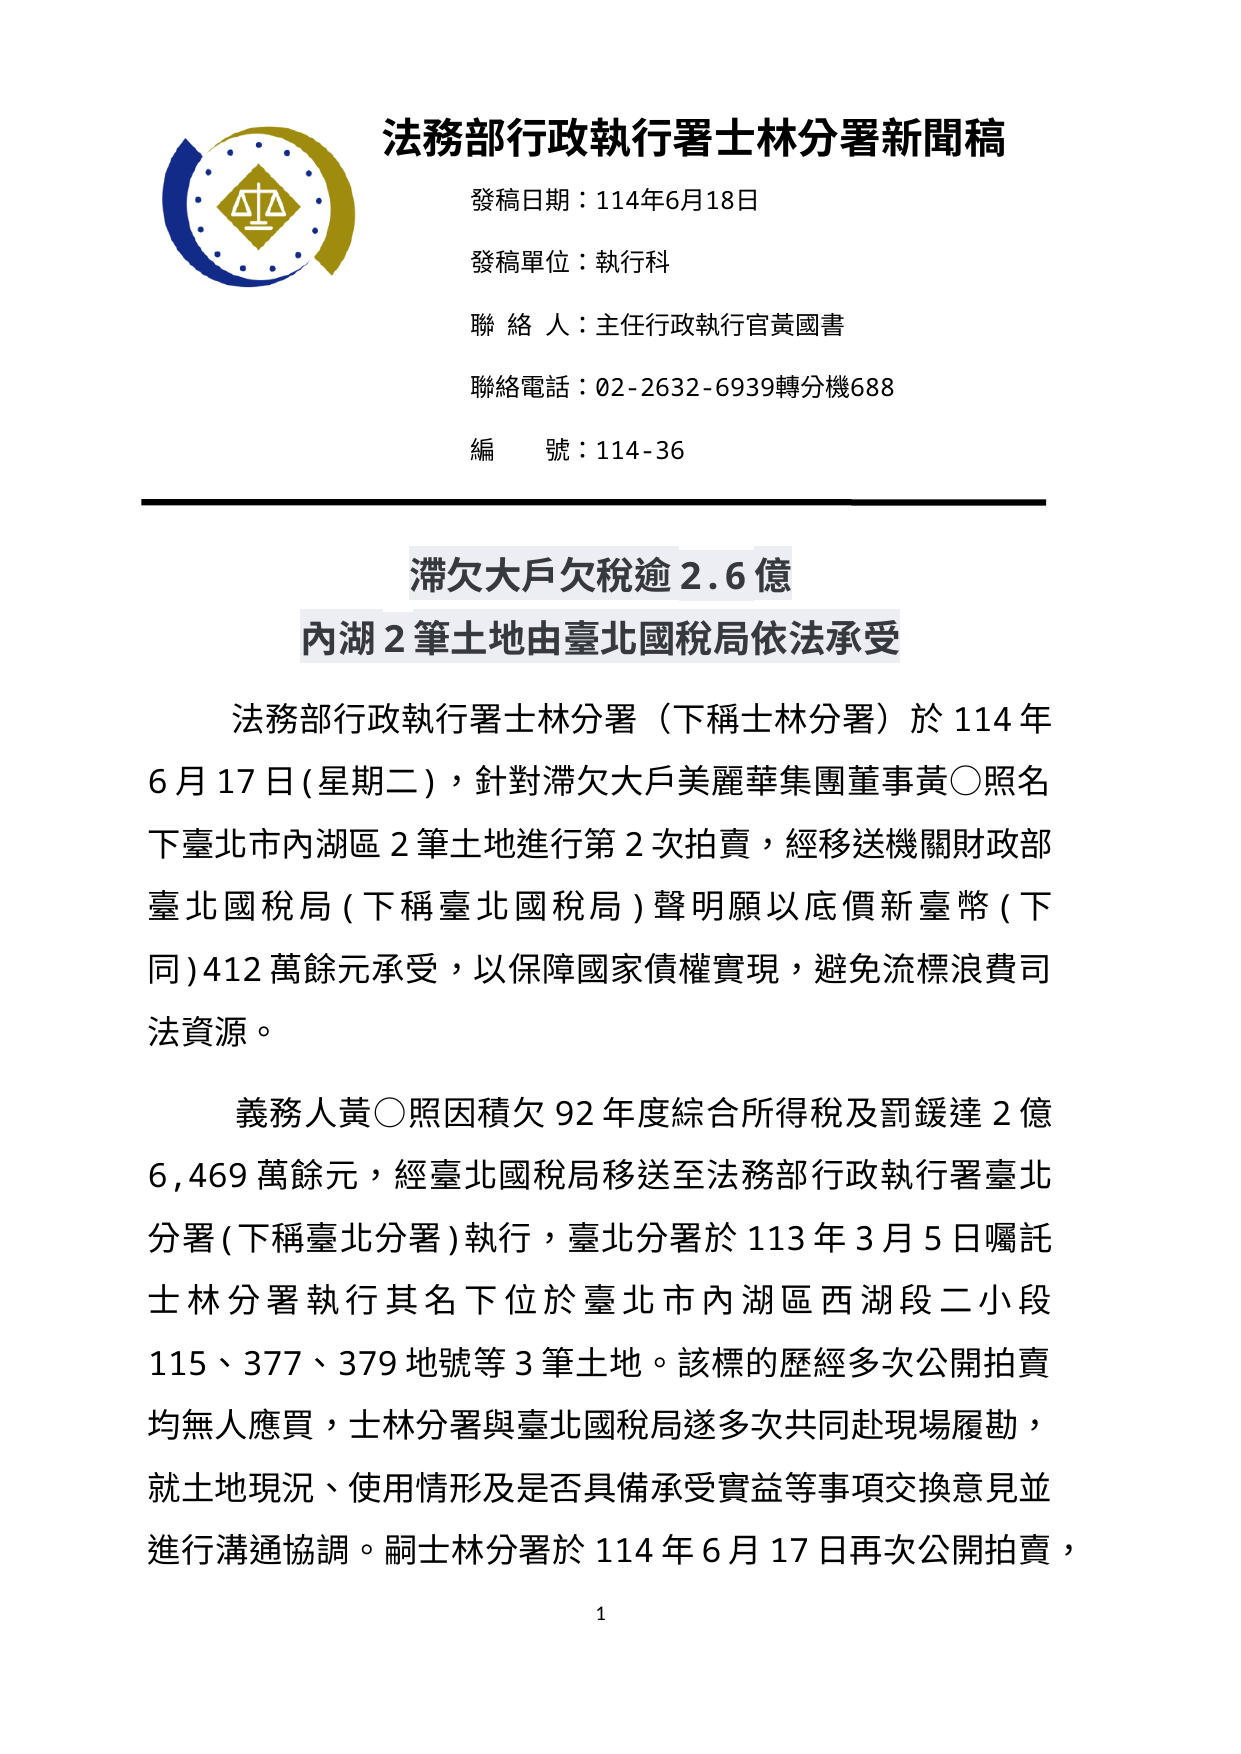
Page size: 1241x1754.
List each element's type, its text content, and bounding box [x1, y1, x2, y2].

text 義務人黃○照因積欠92年度綜合所得稅及罰鍰達2億6,469萬餘元，經臺北國稅局移送至法務部行政執行署臺北分署(下稱臺北分署)執行，臺北分署於113年3月5日囑託士林分署執行其名下位於臺北市內湖區西湖段二小段115、377、379地號等3筆土地。該標的歷經多次公開拍賣均無人應買，士林分署與臺北國稅局遂多次共同赴現場履勘，就土地現況、使用情形及是否具備承受實益等事項交換意見並進行溝通協調。嗣士林分署於114年6月17日再次公開拍賣，仍無人應買，其中115及379地號等2筆土地由臺北國稅局以底價412萬餘元依法承受，順利收歸國有，不僅保障公法債權的實現，更展現行政執行機關與稅捐機關通力合作、積極追償的決心。 [148, 1069, 1053, 1569]
text 法務部行政執行署士林分署（下稱士林分署）於114年6月17日(星期二)，針對滯欠大戶美麗華集團董事黃○照名下臺北市內湖區2筆土地進行第2次拍賣，經移送機關財政部臺北國稅局(下稱臺北國稅局)聲明願以底價新臺幣(下同)412萬餘元承受，以保障國家債權實現，避免流標浪費司法資源。 [148, 675, 1053, 1050]
text 內湖2筆土地由臺北國稅局依法承受 [148, 594, 1053, 657]
text 編 號：114-36 [470, 407, 1053, 469]
text 滯欠大戶欠稅逾2.6億 [148, 532, 1053, 594]
text 發稿單位：執行科 [470, 219, 1053, 282]
text 聯絡電話：02-2632-6939轉分機688 [470, 344, 1053, 407]
text 法務部行政執行署士林分署新聞稿 [381, 94, 1053, 157]
text 聯 絡 人：主任行政執行官黃國書 [470, 282, 1053, 344]
text 發稿日期：114年6月18日 [470, 157, 1053, 219]
